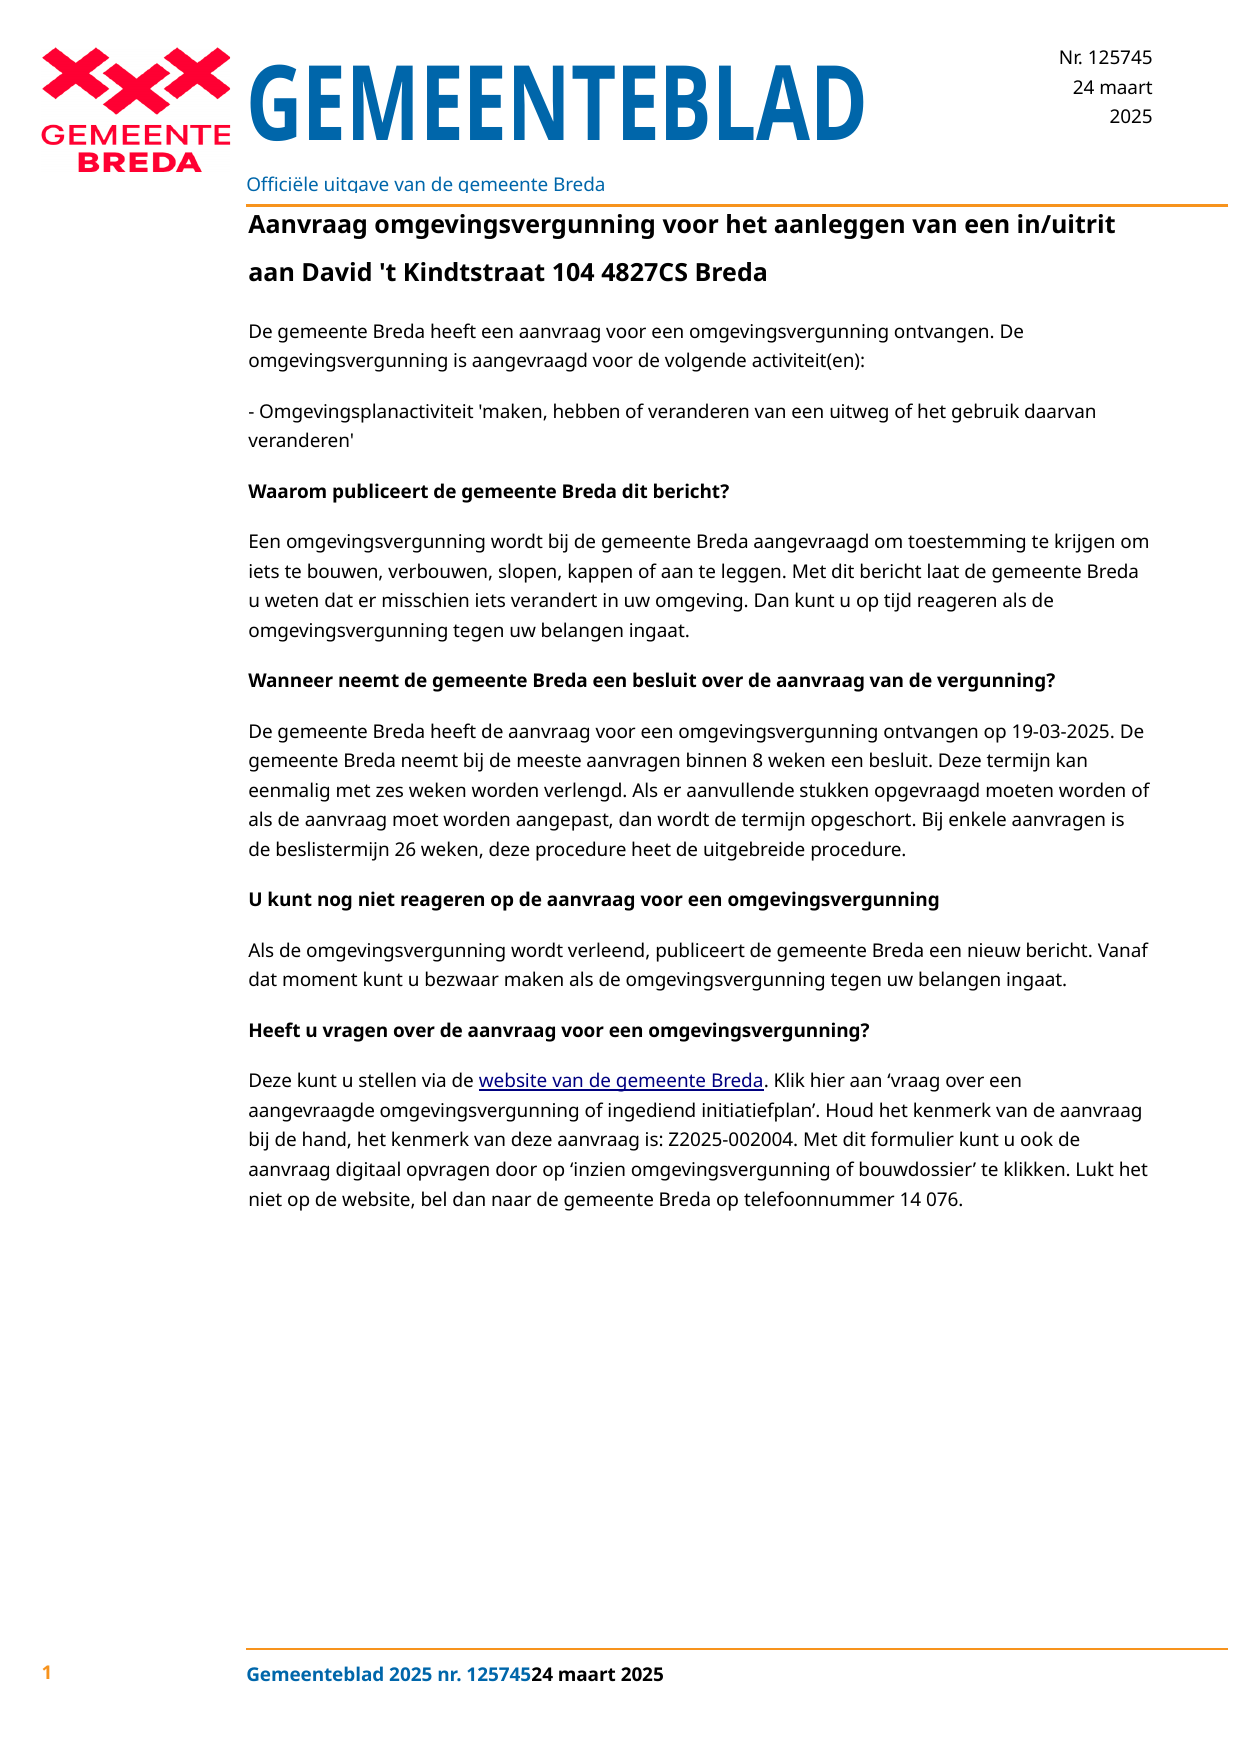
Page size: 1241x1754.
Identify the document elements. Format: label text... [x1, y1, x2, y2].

text De gemeente Breda heeft een aanvraag voor een omgevingsvergunning ontvangen. De omgevingsvergunning is aangevraagd voor de volgende activiteit(en): [248, 318, 1152, 373]
text Aanvraag omgevingsvergunning voor het aanleggen van een in/uitrit aan David 't Kindtstraat 104 4827CS Breda [248, 207, 1152, 288]
picture [41, 47, 231, 172]
text De gemeente Breda heeft de aanvraag voor een omgevingsvergunning ontvangen op 19-03-2025. De gemeente Breda neemt bij de meeste aanvragen binnen 8 weken een besluit. Deze termijn kan eenmalig met zes weken worden verlengd. Als er aanvullende stukken opgevraagd moeten worden of als de aanvraag moet worden aangepast, dan wordt de termijn opgeschort. Bij enkele aanvragen is de beslistermijn 26 weken, deze procedure heet de uitgebreide procedure. [248, 718, 1152, 862]
text Als de omgevingsvergunning wordt verleend, publiceert de gemeente Breda een nieuw bericht. Vanaf dat moment kunt u bezwaar maken als de omgevingsvergunning tegen uw belangen ingaat. [248, 937, 1152, 992]
text - Omgevingsplanactiviteit 'maken, hebben of veranderen van een uitweg of het gebruik daarvan veranderen' [248, 398, 1152, 453]
text U kunt nog niet reageren op de aanvraag voor een omgevingsvergunning [248, 887, 1152, 912]
text Een omgevingsvergunning wordt bij de gemeente Breda aangevraagd om toestemming te krijgen om iets te bouwen, verbouwen, slopen, kappen of aan te leggen. Met dit bericht laat de gemeente Breda u weten dat er misschien iets verandert in uw omgeving. Dan kunt u op tijd reageren als de omgevingsvergunning tegen uw belangen ingaat. [248, 528, 1152, 643]
text Heeft u vragen over de aanvraag voor een omgevingsvergunning? [248, 1017, 1152, 1043]
text Wanneer neemt de gemeente Breda een besluit over de aanvraag van de vergunning? [248, 667, 1152, 693]
text Waarom publiceert de gemeente Breda dit bericht? [248, 478, 1152, 504]
text Deze kunt u stellen via de website van de gemeente Breda. Klik hier aan ‘vraag over een aangevraagde omgevingsvergunning of ingediend initiatiefplan’. Houd het kenmerk van de aanvraag bij de hand, het kenmerk van deze aanvraag is: Z2025-002004. Met dit formulier kunt u ook de aanvraag digitaal opvragen door op ‘inzien omgevingsvergunning of bouwdossier’ te klikken. Lukt het niet op de website, bel dan naar de gemeente Breda op telefoonnummer 14 076. [248, 1067, 1152, 1212]
